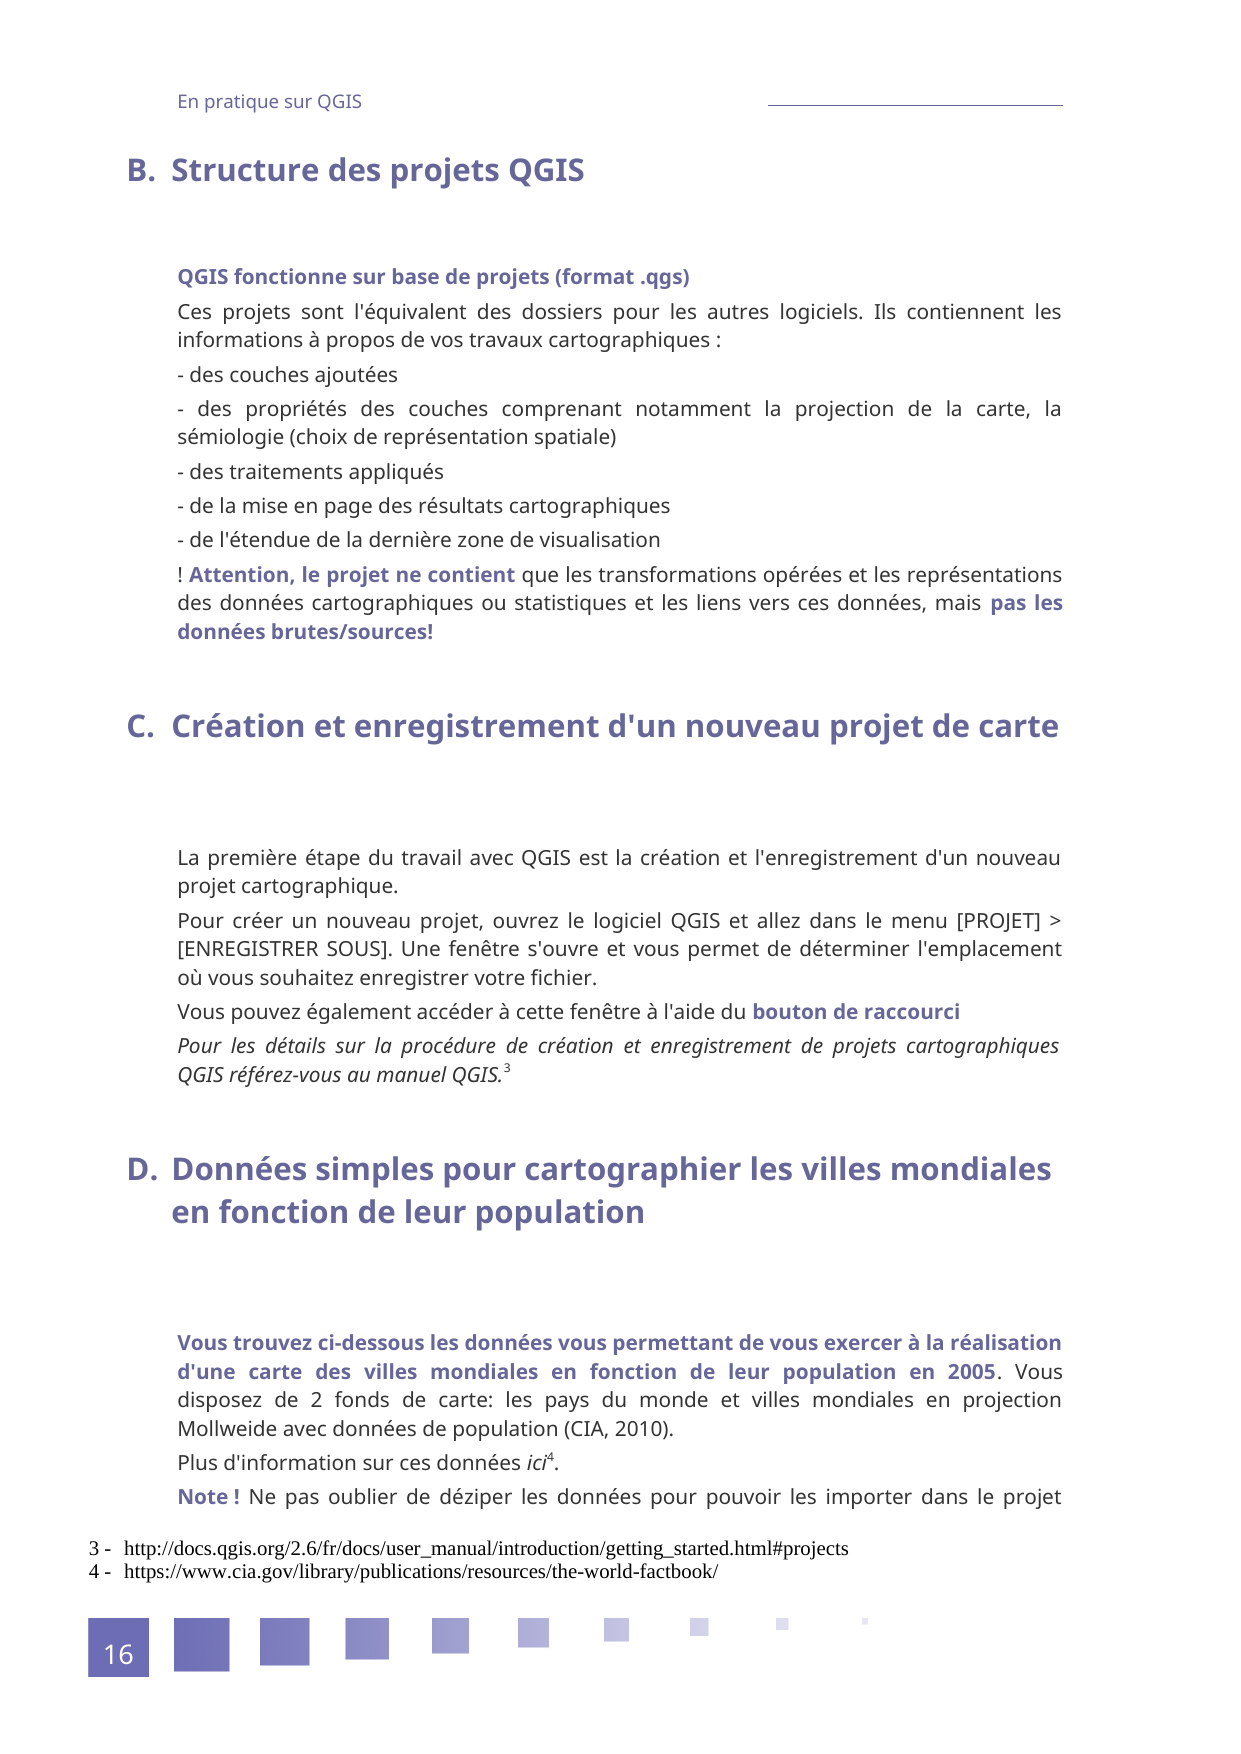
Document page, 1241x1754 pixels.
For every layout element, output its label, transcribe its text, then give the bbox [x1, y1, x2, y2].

text Note ! Ne pas oublier de déziper les données pour pouvoir les importer dans le projet [177, 1482, 1063, 1511]
text Pour les détails sur la procédure de création et enregistrement de projets cartographiques QGIS référez-vous au manuel QGIS. [177, 1031, 1063, 1088]
table_header La première étape du travail avec QGIS est la création et l'enregistrement d'un nouveau projet cartographique. Pour créer un nouveau projet, ouvrez le logiciel QGIS et allez dans le menu [PROJET] > [ENREGISTRER SOUS]. Une fenêtre s'ouvre et vous permet de déterminer l'emplacement où vous souhaitez enregistrer votre fichier. Vous pouvez également accéder à cette fenêtre à l'aide du bouton de raccourci [177, 805, 1063, 1025]
table_header QGIS fonctionne sur base de projets (format .qgs) Ces projets sont l'équivalent des dossiers pour les autres logiciels. Ils contiennent les informations à propos de vos travaux cartographiques : - des couches ajoutées - des propriétés des couches comprenant notamment la projection de la carte, la sémiologie (choix de représentation spatiale) - des traitements appliqués - de la mise en page des résultats cartographiques - de l'étendue de la dernière zone de visualisation [177, 224, 1063, 554]
title Structure des projets QGIS [118, 124, 1063, 190]
text http://docs.qgis.org/2.6/fr/docs/user_manual/introduction/getting_started.html#projects [88, 1536, 1063, 1559]
title Données simples pour cartographier les villes mondiales en fonction de leur population [118, 1147, 1063, 1232]
title Création et enregistrement d'un nouveau projet de carte [118, 704, 1063, 747]
text ! Attention, le projet ne contient que les transformations opérées et les représentations des données cartographiques ou statistiques et les liens vers ces données, mais pas les données brutes/sources! [177, 560, 1063, 645]
table_header Vous trouvez ci-dessous les données vous permettant de vous exercer à la réalisation d'une carte des villes mondiales en fonction de leur population en 2005. Vous disposez de 2 fonds de carte: les pays du monde et villes mondiales en projection Mollweide avec données de population (CIA, 2010). Plus d'information sur ces données ici. [177, 1290, 1063, 1477]
picture [88, 1618, 1063, 1677]
